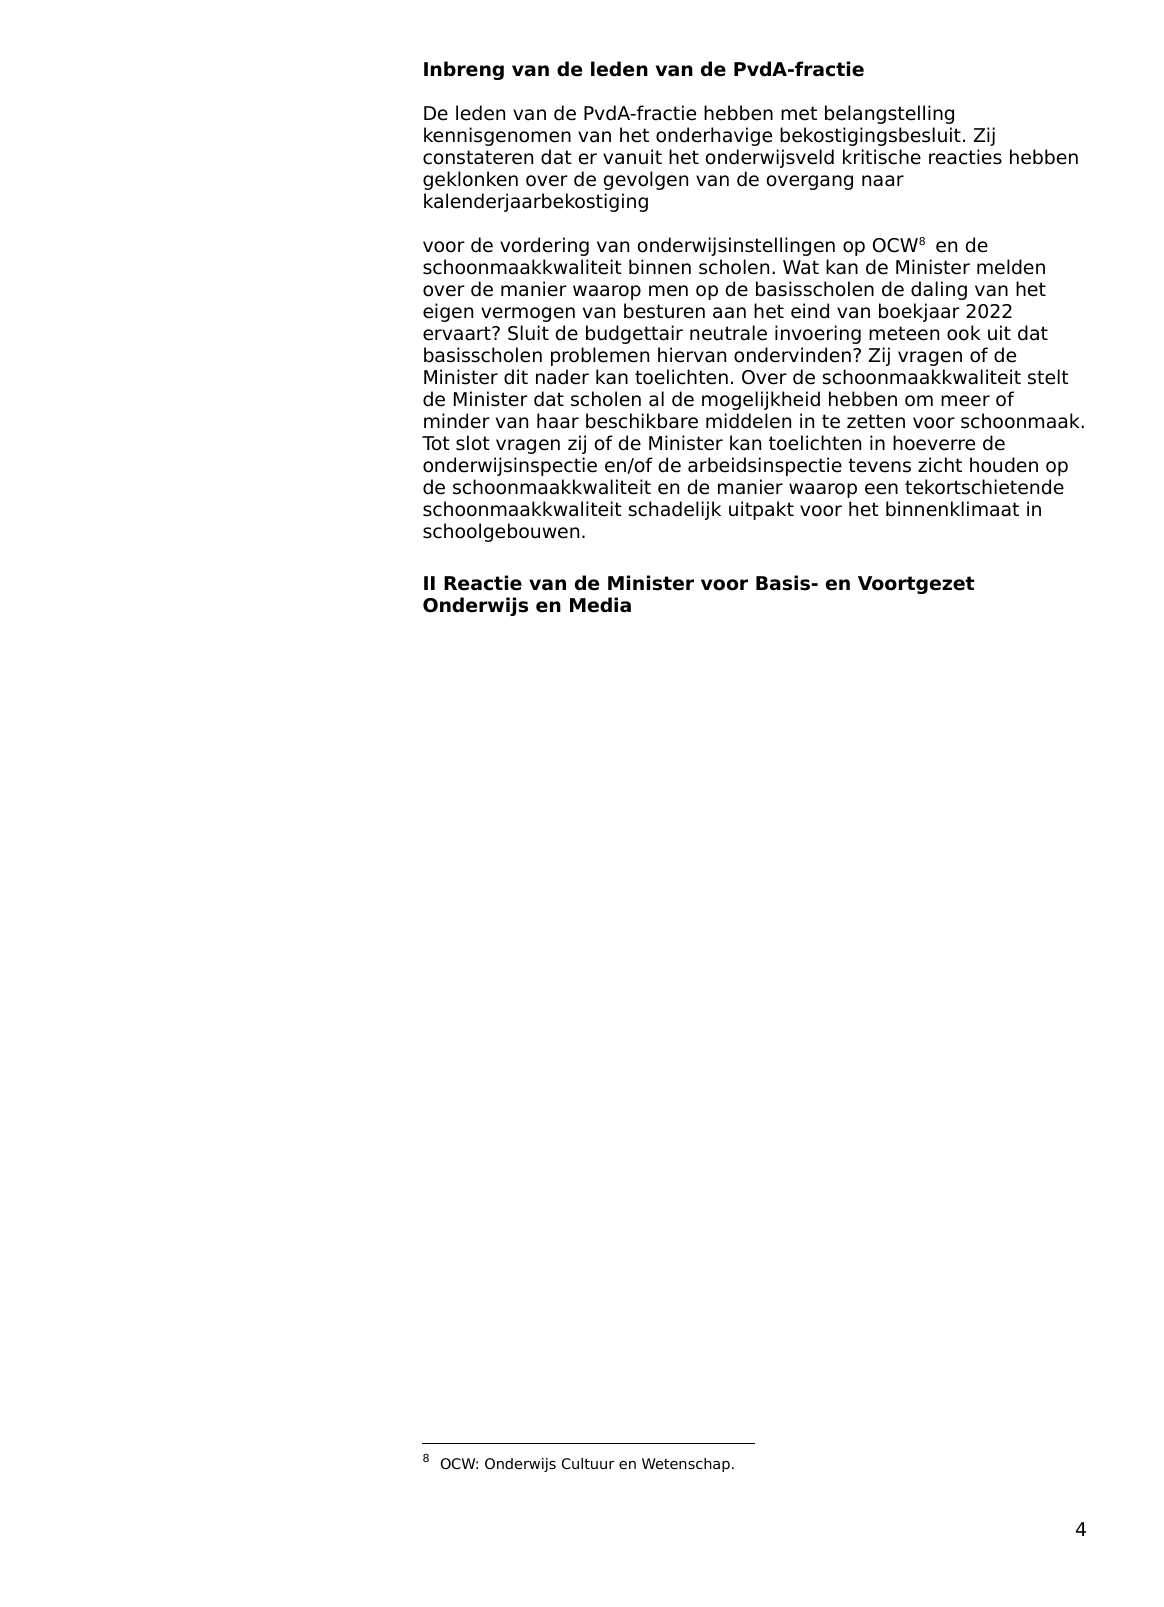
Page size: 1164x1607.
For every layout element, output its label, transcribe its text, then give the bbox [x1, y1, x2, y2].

text De leden van de PvdA-fractie hebben met belangstelling kennisgenomen van het onderhavige bekostigingsbesluit. Zij constateren dat er vanuit het onderwijsveld kritische reacties hebben geklonken over de gevolgen van de overgang naar kalenderjaarbekostiging [422, 103, 1087, 213]
text OCW: Onderwijs Cultuur en Wetenschap. [422, 1452, 1087, 1474]
subtitle Inbreng van de leden van de PvdA-fractie [422, 59, 1087, 81]
subtitle II Reactie van de Minister voor Basis- en Voortgezet Onderwijs en Media [422, 573, 1087, 617]
text voor de vordering van onderwijsinstellingen op OCW en de schoonmaakkwaliteit binnen scholen. Wat kan de Minister melden over de manier waarop men op de basisscholen de daling van het eigen vermogen van besturen aan het eind van boekjaar 2022 ervaart? Sluit de budgettair neutrale invoering meteen ook uit dat basisscholen problemen hiervan ondervinden? Zij vragen of de Minister dit nader kan toelichten. Over de schoonmaakkwaliteit stelt de Minister dat scholen al de mogelijkheid hebben om meer of minder van haar beschikbare middelen in te zetten voor schoonmaak. Tot slot vragen zij of de Minister kan toelichten in hoeverre de onderwijsinspectie en/of de arbeidsinspectie tevens zicht houden op de schoonmaakkwaliteit en de manier waarop een tekortschietende schoonmaakkwaliteit schadelijk uitpakt voor het binnenklimaat in schoolgebouwen. [422, 235, 1087, 543]
